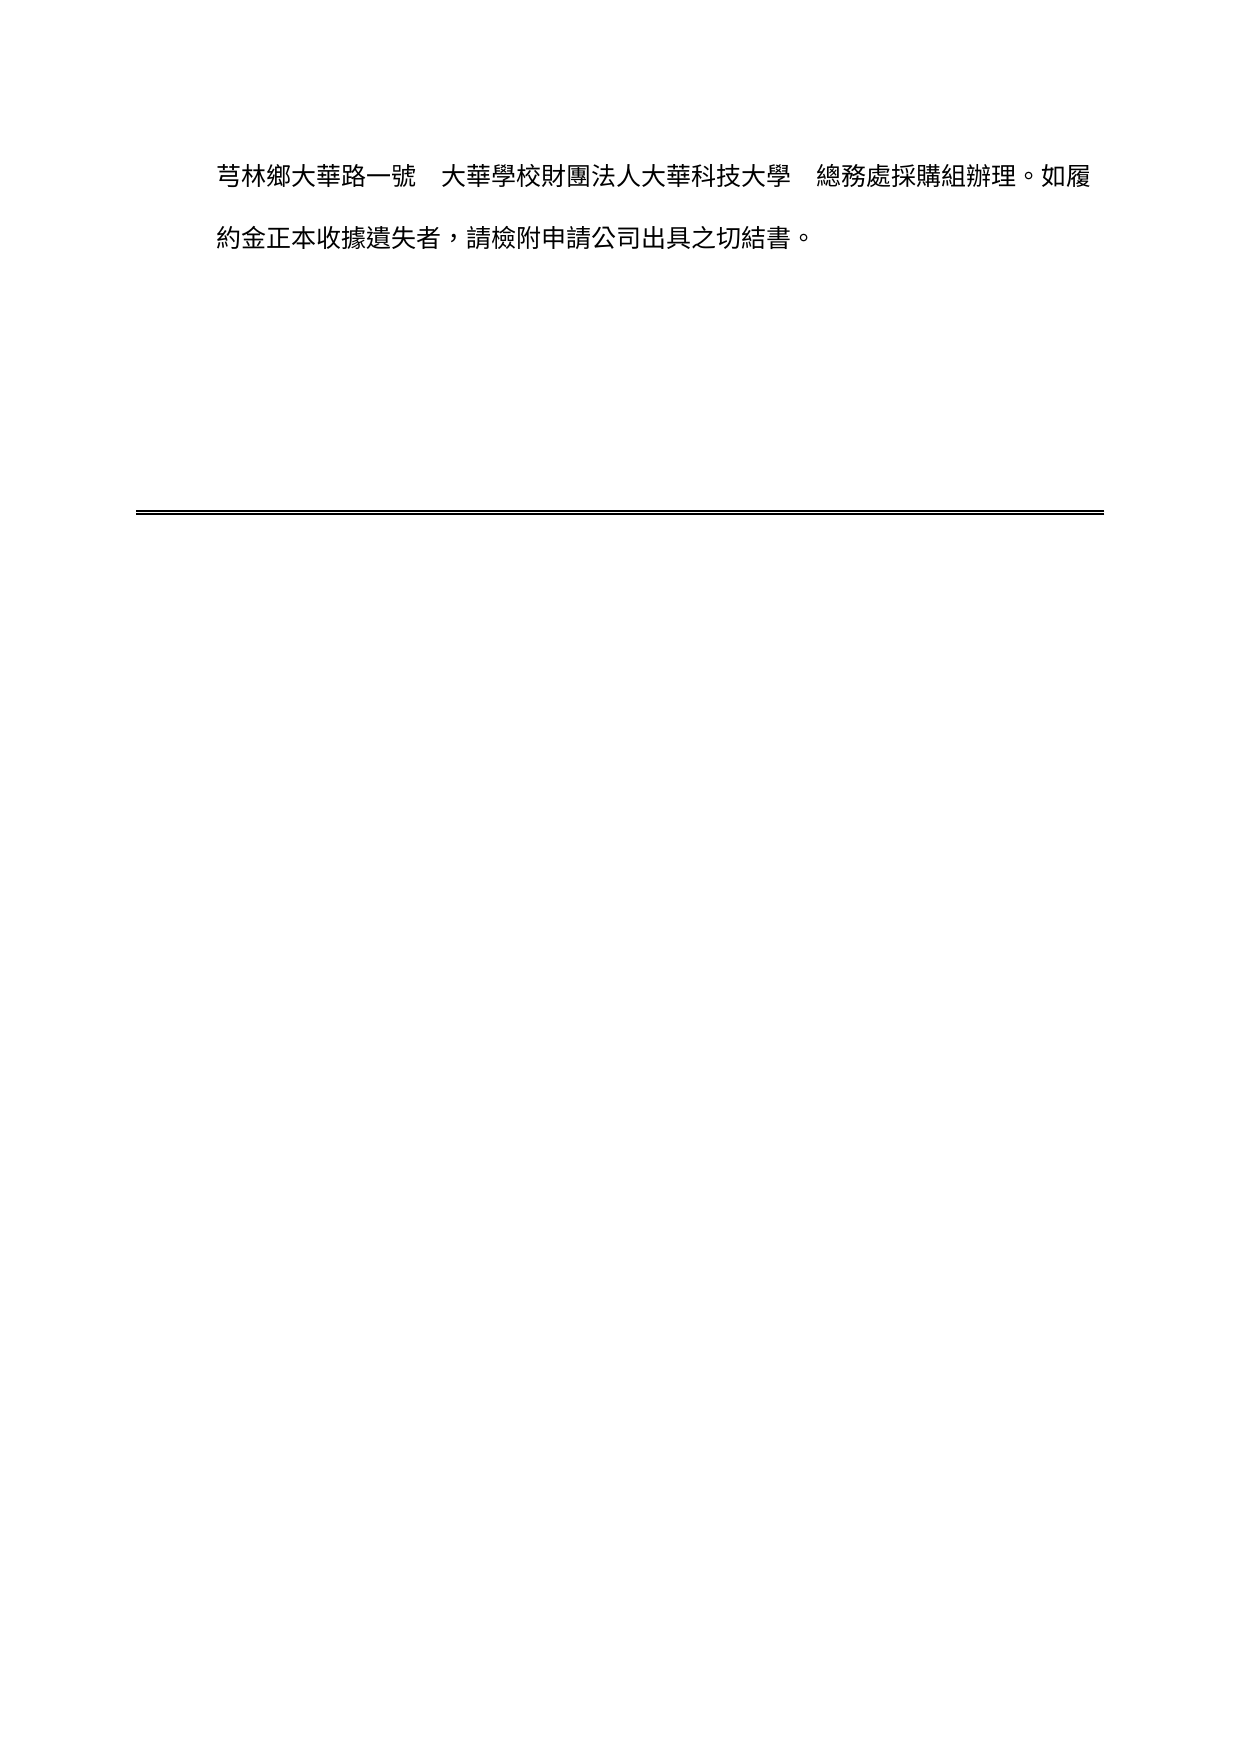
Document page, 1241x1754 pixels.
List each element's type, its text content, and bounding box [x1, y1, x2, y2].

text 芎林鄉大華路一號 大華學校財團法人大華科技大學 總務處採購組辦理。如履約金正本收據遺失者，請檢附申請公司出具之切結書。 [136, 133, 1104, 258]
